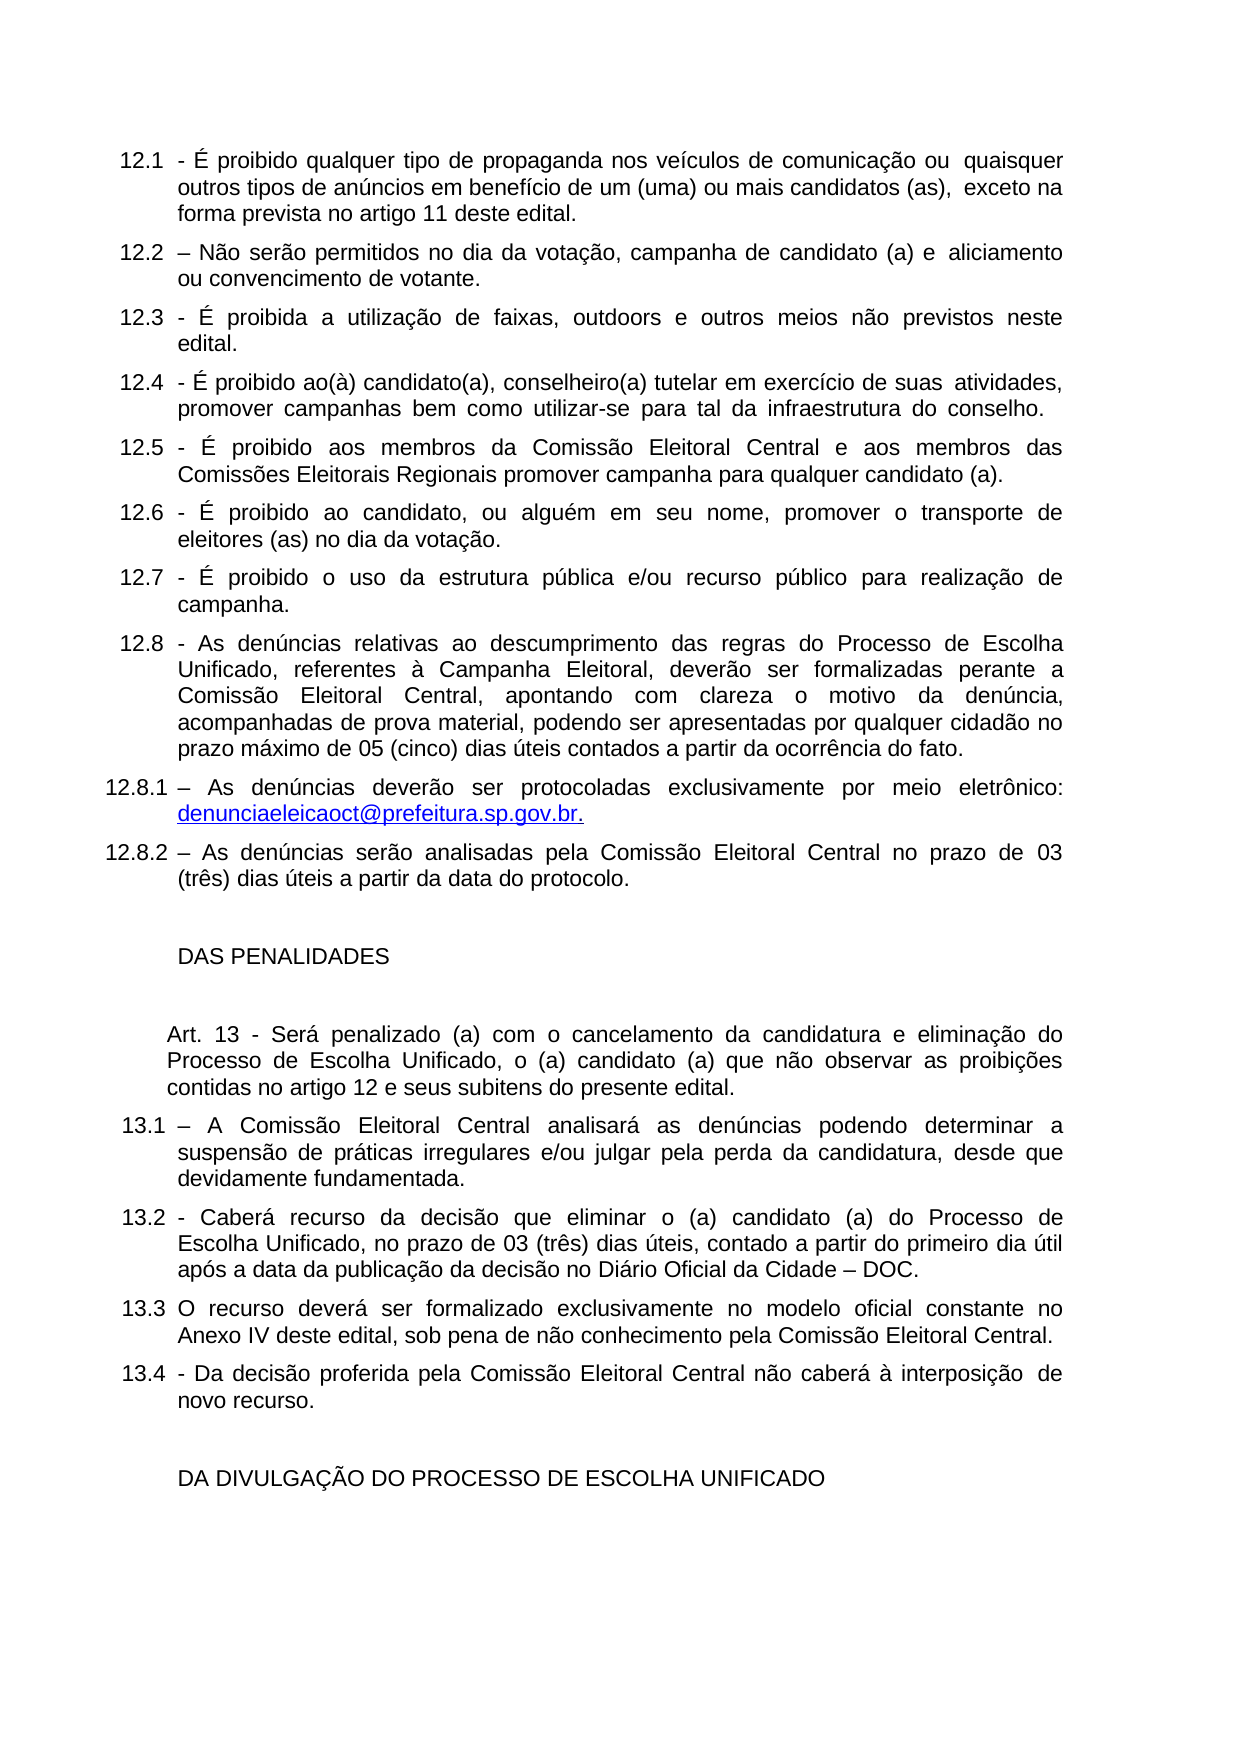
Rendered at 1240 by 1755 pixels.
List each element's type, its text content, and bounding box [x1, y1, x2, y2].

list - Da decisão proferida pela Comissão Eleitoral Central não caberá à interposição de novo recurso. [167, 1360, 1063, 1413]
list - É proibido aos membros da Comissão Eleitoral Central e aos membros das Comissões Eleitorais Regionais promover campanha para qualquer candidato (a). [167, 434, 1063, 487]
list - É proibido qualquer tipo de propaganda nos veículos de comunicação ou quaisquer outros tipos de anúncios em benefício de um (uma) ou mais candidatos (as), exceto na forma prevista no artigo 11 deste edital. [167, 147, 1064, 226]
list – A Comissão Eleitoral Central analisará as denúncias podendo determinar a suspensão de práticas irregulares e/ou julgar pela perda da candidatura, desde que devidamente fundamentada. [167, 1112, 1063, 1191]
list – Não serão permitidos no dia da votação, campanha de candidato (a) e aliciamento ou convencimento de votante. [167, 239, 1063, 292]
text DA DIVULGAÇÃO DO PROCESSO DE ESCOLHA UNIFICADO [177, 1464, 1075, 1491]
list - As denúncias relativas ao descumprimento das regras do Processo de Escolha Unificado, referentes à Campanha Eleitoral, deverão ser formalizadas perante a Comissão Eleitoral Central, apontando com clareza o motivo da denúncia, acompanhadas de prova material, podendo ser apresentadas por qualquer cidadão no prazo máximo de 05 (cinco) dias úteis contados a partir da ocorrência do fato. [167, 629, 1064, 761]
list - É proibida a utilização de faixas, outdoors e outros meios não previstos neste edital. [167, 304, 1063, 357]
list O recurso deverá ser formalizado exclusivamente no modelo oficial constante no Anexo IV deste edital, sob pena de não conhecimento pela Comissão Eleitoral Central. [167, 1295, 1064, 1348]
list – As denúncias deverão ser protocoladas exclusivamente por meio eletrônico: denunciaeleicaoct@prefeitura.sp.gov.br. [167, 774, 1063, 826]
text Art. 13 - Será penalizado (a) com o cancelamento da candidatura e eliminação do Processo de Escolha Unificado, o (a) candidato (a) que não observar as proibições contidas no artigo 12 e seus subitens do presente edital. [167, 1021, 1063, 1100]
list – As denúncias serão analisadas pela Comissão Eleitoral Central no prazo de 03 (três) dias úteis a partir da data do protocolo. [167, 839, 1063, 892]
list - É proibido ao candidato, ou alguém em seu nome, promover o transporte de eleitores (as) no dia da votação. [167, 499, 1063, 552]
text DAS PENALIDADES [177, 943, 1075, 969]
list - É proibido o uso da estrutura pública e/ou recurso público para realização de campanha. [167, 564, 1063, 617]
list - É proibido ao(à) candidato(a), conselheiro(a) tutelar em exercício de suas atividades, promover campanhas bem como utilizar-se para tal da infraestrutura do conselho. [167, 369, 1063, 422]
list - Caberá recurso da decisão que eliminar o (a) candidato (a) do Processo de Escolha Unificado, no prazo de 03 (três) dias úteis, contado a partir do primeiro dia útil após a data da publicação da decisão no Diário Oficial da Cidade – DOC. [167, 1204, 1063, 1283]
